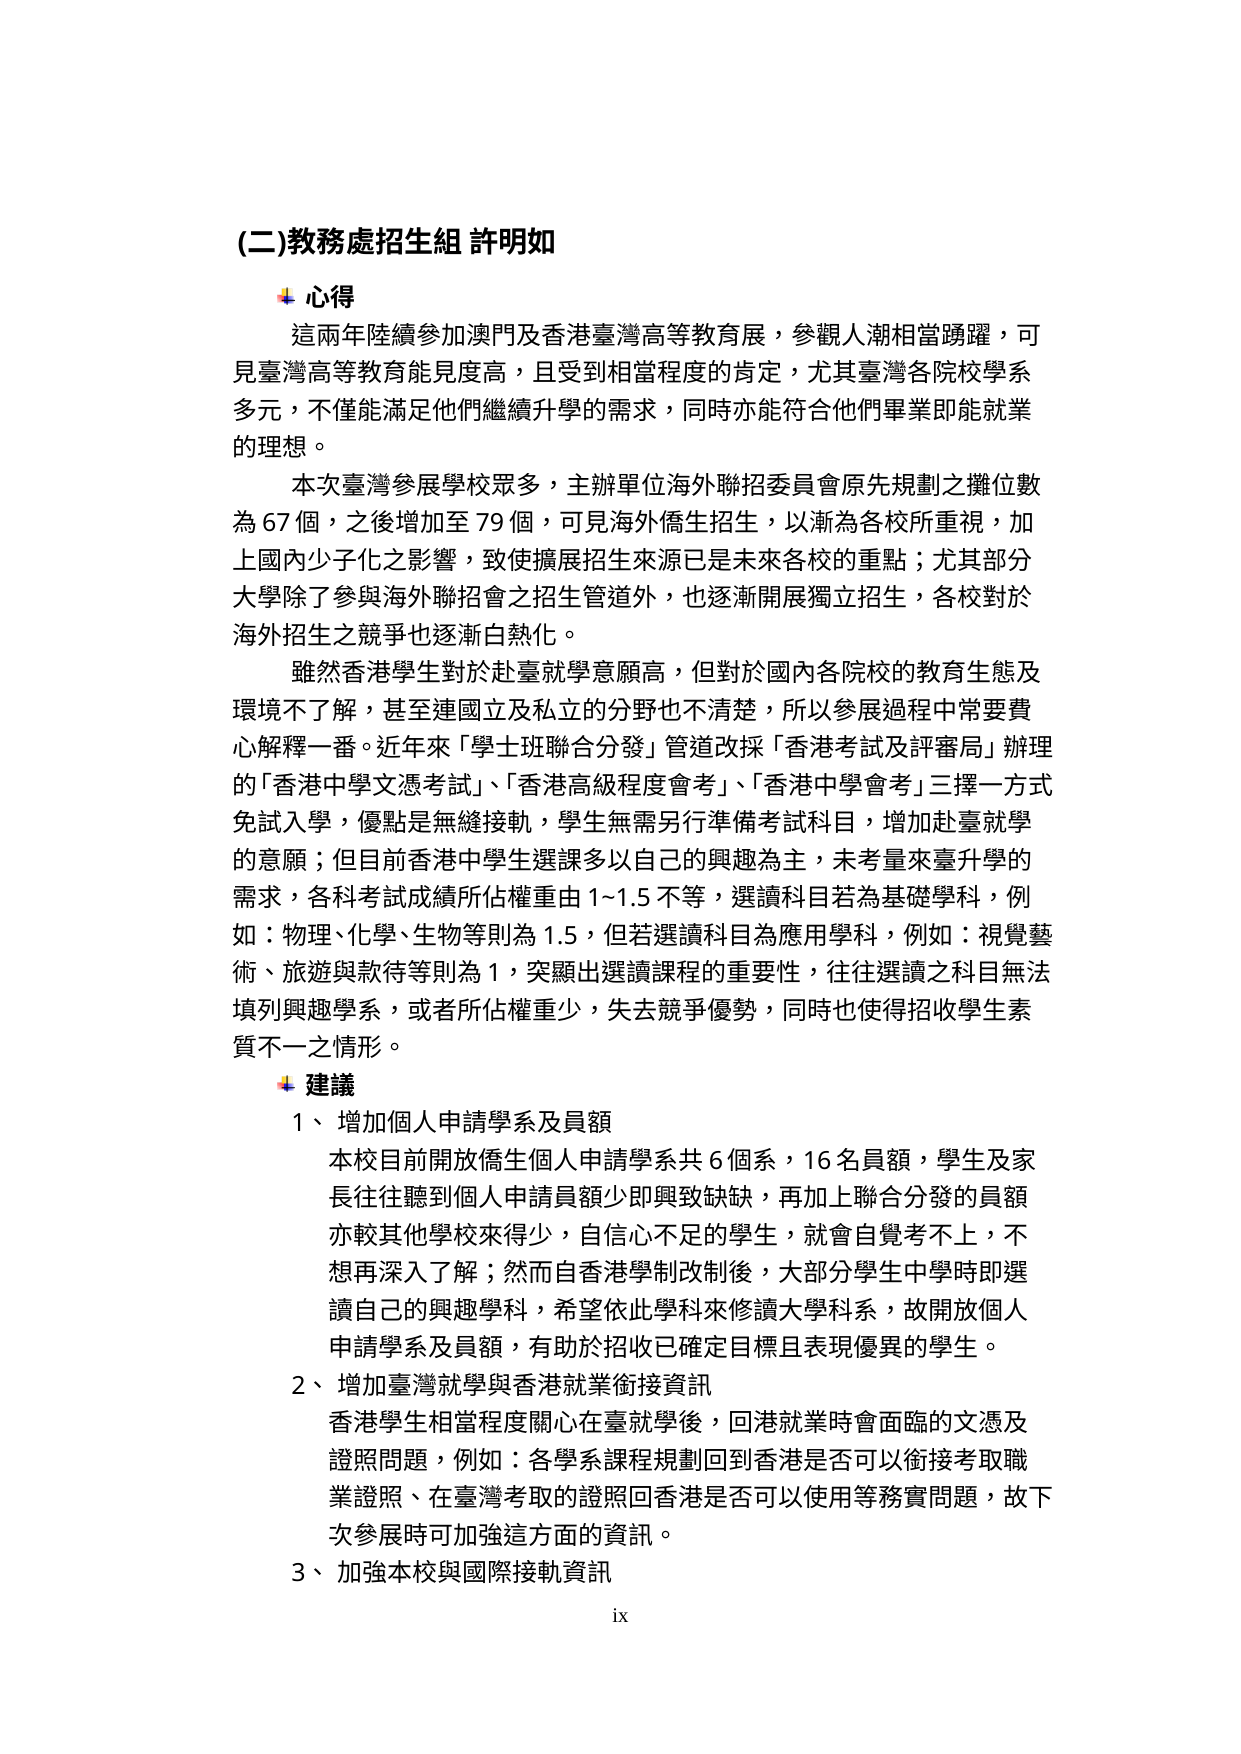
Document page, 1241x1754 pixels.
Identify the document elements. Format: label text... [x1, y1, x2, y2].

text 雖然香港學生對於赴臺就學意願高，但對於國內各院校的教育生態及環境不了解，甚至連國立及私立的分野也不清楚，所以參展過程中常要費心解釋一番。近年來「學士班聯合分發」管道改採「香港考試及評審局」辦理的「香港中學文憑考試」、「香港高級程度會考」、「香港中學會考」三擇一方式，免試入學，優點是無縫接軌，學生無需另行準備考試科目，增加赴臺就學的意願；但目前香港中學生選課多以自己的興趣為主，未考量來臺升學的需求，各科考試成績所佔權重由1~1.5不等，選讀科目若為基礎學科，例如：物理、化學、生物等則為1.5，但若選讀科目為應用學科，例如：視覺藝術、旅遊與款待等則為1，突顯出選讀課程的重要性，往往選讀之科目無法填列興趣學系，或者所佔權重少，失去競爭優勢，同時也使得招收學生素質不一之情形。 [232, 652, 1053, 1064]
list 增加臺灣就學與香港就業銜接資訊 [291, 1364, 1053, 1402]
text 這兩年陸續參加澳門及香港臺灣高等教育展，參觀人潮相當踴躍，可見臺灣高等教育能見度高，且受到相當程度的肯定，尤其臺灣各院校學系多元，不僅能滿足他們繼續升學的需求，同時亦能符合他們畢業即能就業的理想。 [232, 314, 1053, 464]
text 本校目前開放僑生個人申請學系共6個系，16名員額，學生及家長往往聽到個人申請員額少即興致缺缺，再加上聯合分發的員額亦較其他學校來得少，自信心不足的學生，就會自覺考不上，不想再深入了解；然而自香港學制改制後，大部分學生中學時即選讀自己的興趣學科，希望依此學科來修讀大學科系，故開放個人申請學系及員額，有助於招收已確定目標且表現優異的學生。 [328, 1139, 1053, 1364]
text 本次臺灣參展學校眾多，主辦單位海外聯招委員會原先規劃之攤位數為67個，之後增加至79個，可見海外僑生招生，以漸為各校所重視，加上國內少子化之影響，致使擴展招生來源已是未來各校的重點；尤其部分大學除了參與海外聯招會之招生管道外，也逐漸開展獨立招生，各校對於海外招生之競爭也逐漸白熱化。 [232, 464, 1053, 652]
text 香港學生相當程度關心在臺就學後，回港就業時會面臨的文憑及證照問題，例如：各學系課程規劃回到香港是否可以銜接考取職業證照、在臺灣考取的證照回香港是否可以使用等務實問題，故下次參展時可加強這方面的資訊。 [328, 1402, 1053, 1552]
picture [277, 1074, 295, 1092]
list 建議 [276, 1064, 1053, 1102]
list 增加個人申請學系及員額 [291, 1102, 1053, 1139]
picture [277, 286, 295, 305]
list 心得 [276, 277, 1053, 314]
list 加強本校與國際接軌資訊 [291, 1552, 1053, 1589]
subtitle 教務處招生組 許明如 [237, 202, 1053, 277]
